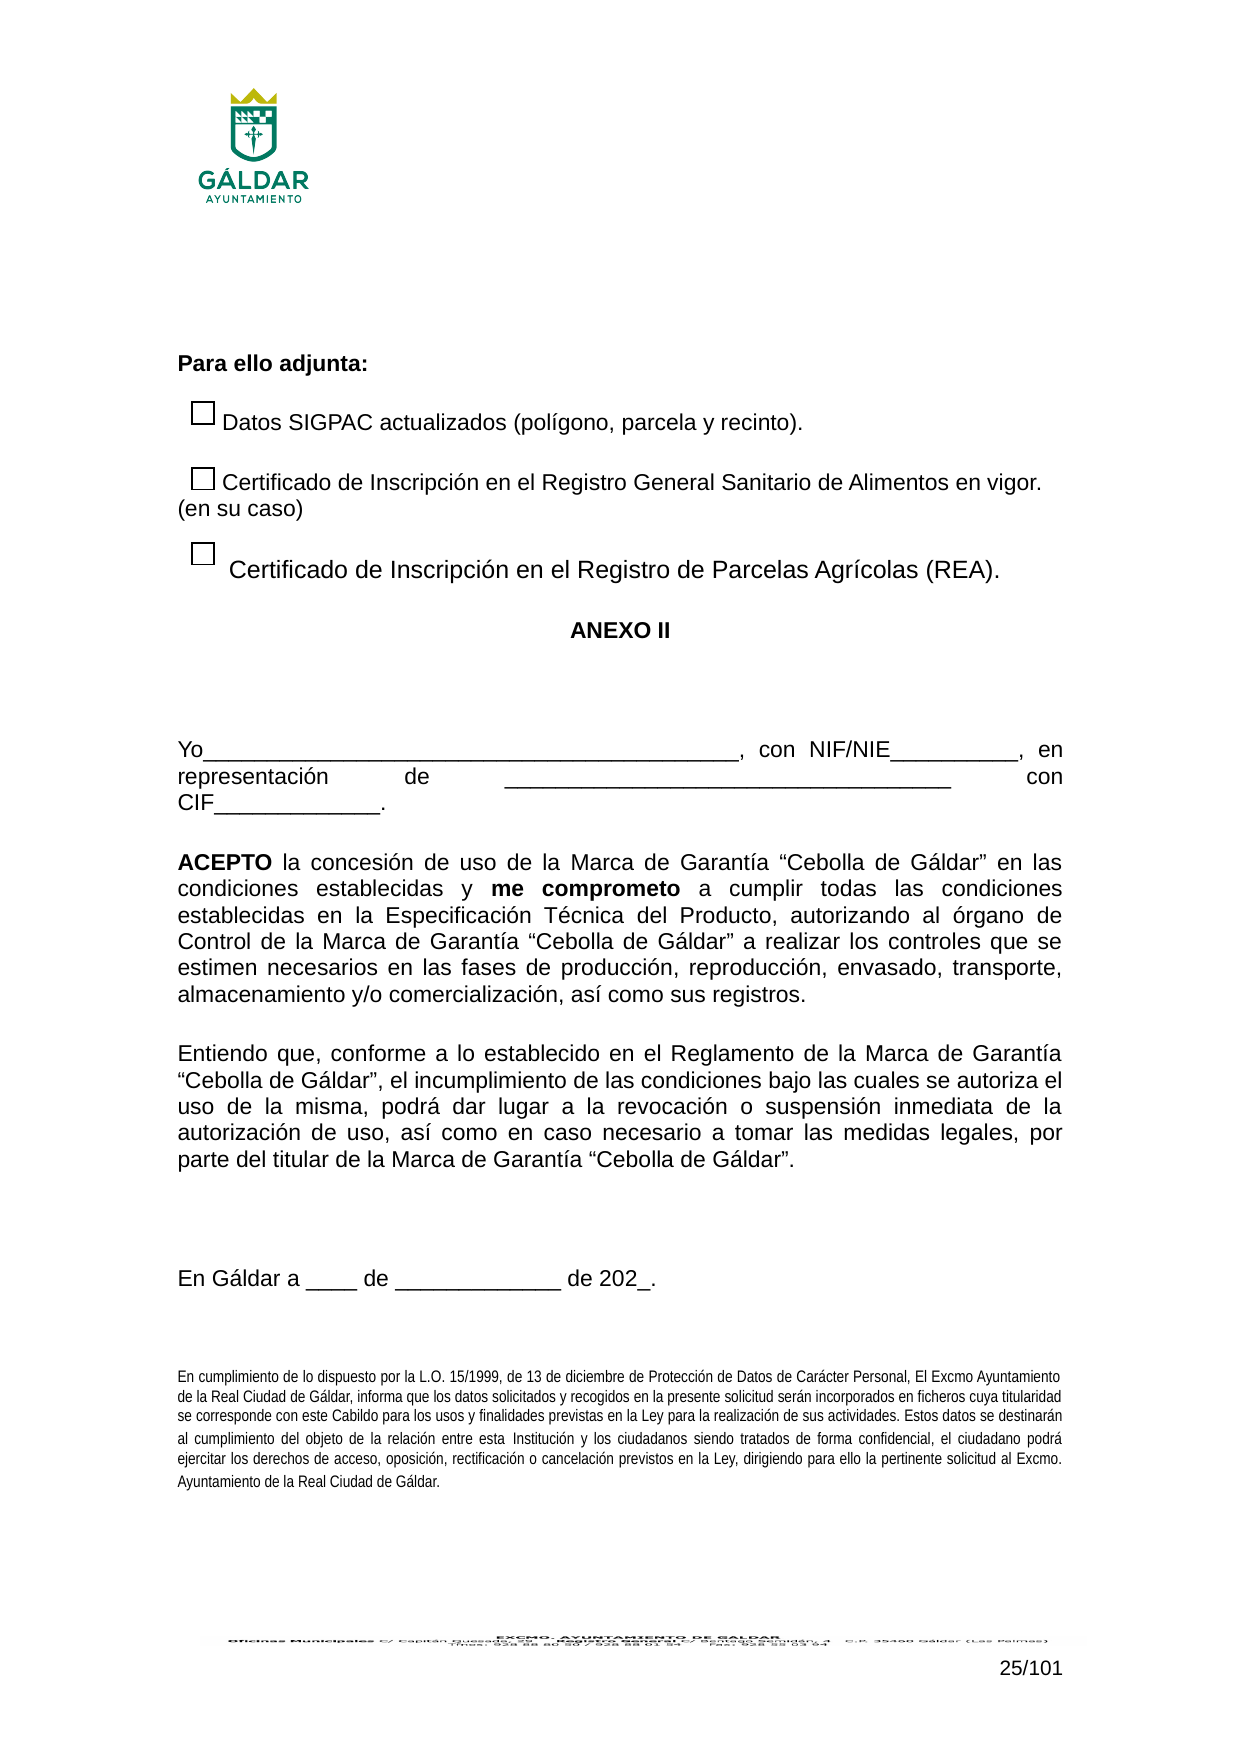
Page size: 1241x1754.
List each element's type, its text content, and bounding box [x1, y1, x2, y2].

text En Gáldar a ____ de _____________ de 202_. [177, 1265, 1063, 1291]
text Entiendo que, conforme a lo establecido en el Reglamento de la Marca de Garantía “Cebolla de Gáldar”, el incumplimiento de las condiciones bajo las cuales se autoriza el uso de la misma, podrá dar lugar a la revocación o suspensión inmediata de la autorización de uso, así como en caso necesario a tomar las medidas legales, por parte del titular de la Marca de Garantía “Cebolla de Gáldar”. [177, 1040, 1063, 1172]
text ACEPTO la concesión de uso de la Marca de Garantía “Cebolla de Gáldar” en las condiciones establecidas y me comprometo a cumplir todas las condiciones establecidas en la Especificación Técnica del Producto, autorizando al órgano de Control de la Marca de Garantía “Cebolla de Gáldar” a realizar los controles que se estimen necesarios en las fases de producción, reproducción, envasado, transporte, almacenamiento y/o comercialización, así como sus registros. [177, 849, 1063, 1007]
text Para ello adjunta: [177, 349, 1063, 376]
picture [181, 73, 325, 217]
text Certificado de Inscripción en el Registro General Sanitario de Alimentos en vigor.(en su caso) [177, 469, 1063, 522]
text Datos SIGPAC actualizados (polígono, parcela y recinto). [177, 409, 1063, 436]
text Certificado de Inscripción en el Registro de Parcelas Agrícolas (REA). [177, 555, 1063, 584]
text ANEXO II [177, 617, 1063, 643]
picture [228, 1636, 1059, 1646]
text En cumplimiento de lo dispuesto por la L.O. 15/1999, de 13 de diciembre de Protección de Datos de Carácter Personal, El Excmo Ayuntamiento de la Real Ciudad de Gáldar, informa que los datos solicitados y recogidos en la presente solicitud serán incorporados en ficheros cuya titularidad se corresponde con este Cabildo para los usos y finalidades previstas en la Ley para la realización de sus actividades. Estos datos se destinarán al cumplimiento del objeto de la relación entre esta Institución y los ciudadanos siendo tratados de forma confidencial, el ciudadano podrá ejercitar los derechos de acceso, oposición, rectificación o cancelación previstos en la Ley, dirigiendo para ello la pertinente solicitud al Excmo. Ayuntamiento de la Real Ciudad de Gáldar. [177, 1367, 1063, 1492]
text Yo__________________________________________, con NIF/NIE__________, en representación de ___________________________________ con CIF_____________. [177, 736, 1063, 816]
